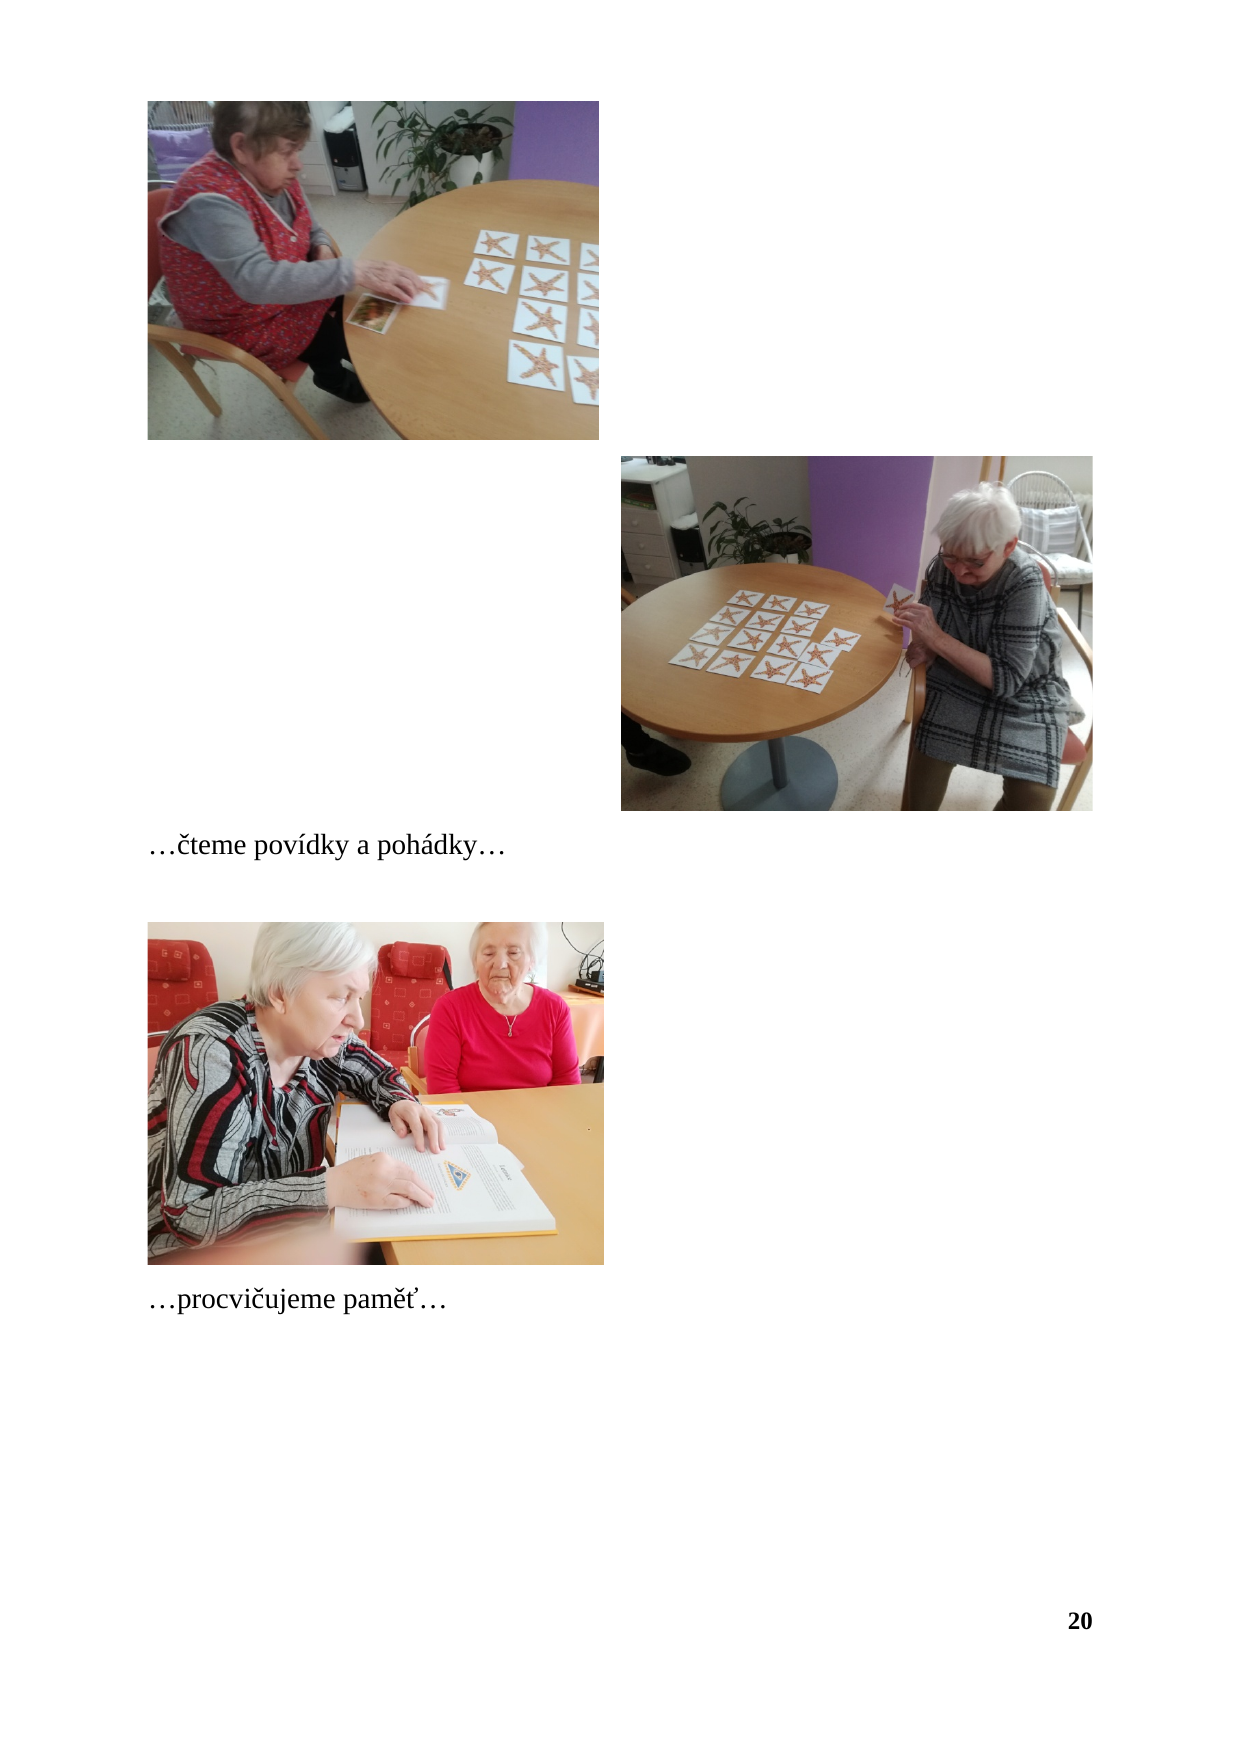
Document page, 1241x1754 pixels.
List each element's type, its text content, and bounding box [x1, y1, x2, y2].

text …procvičujeme paměť… [148, 1281, 1093, 1315]
text …čteme povídky a pohádky… [148, 827, 1093, 860]
